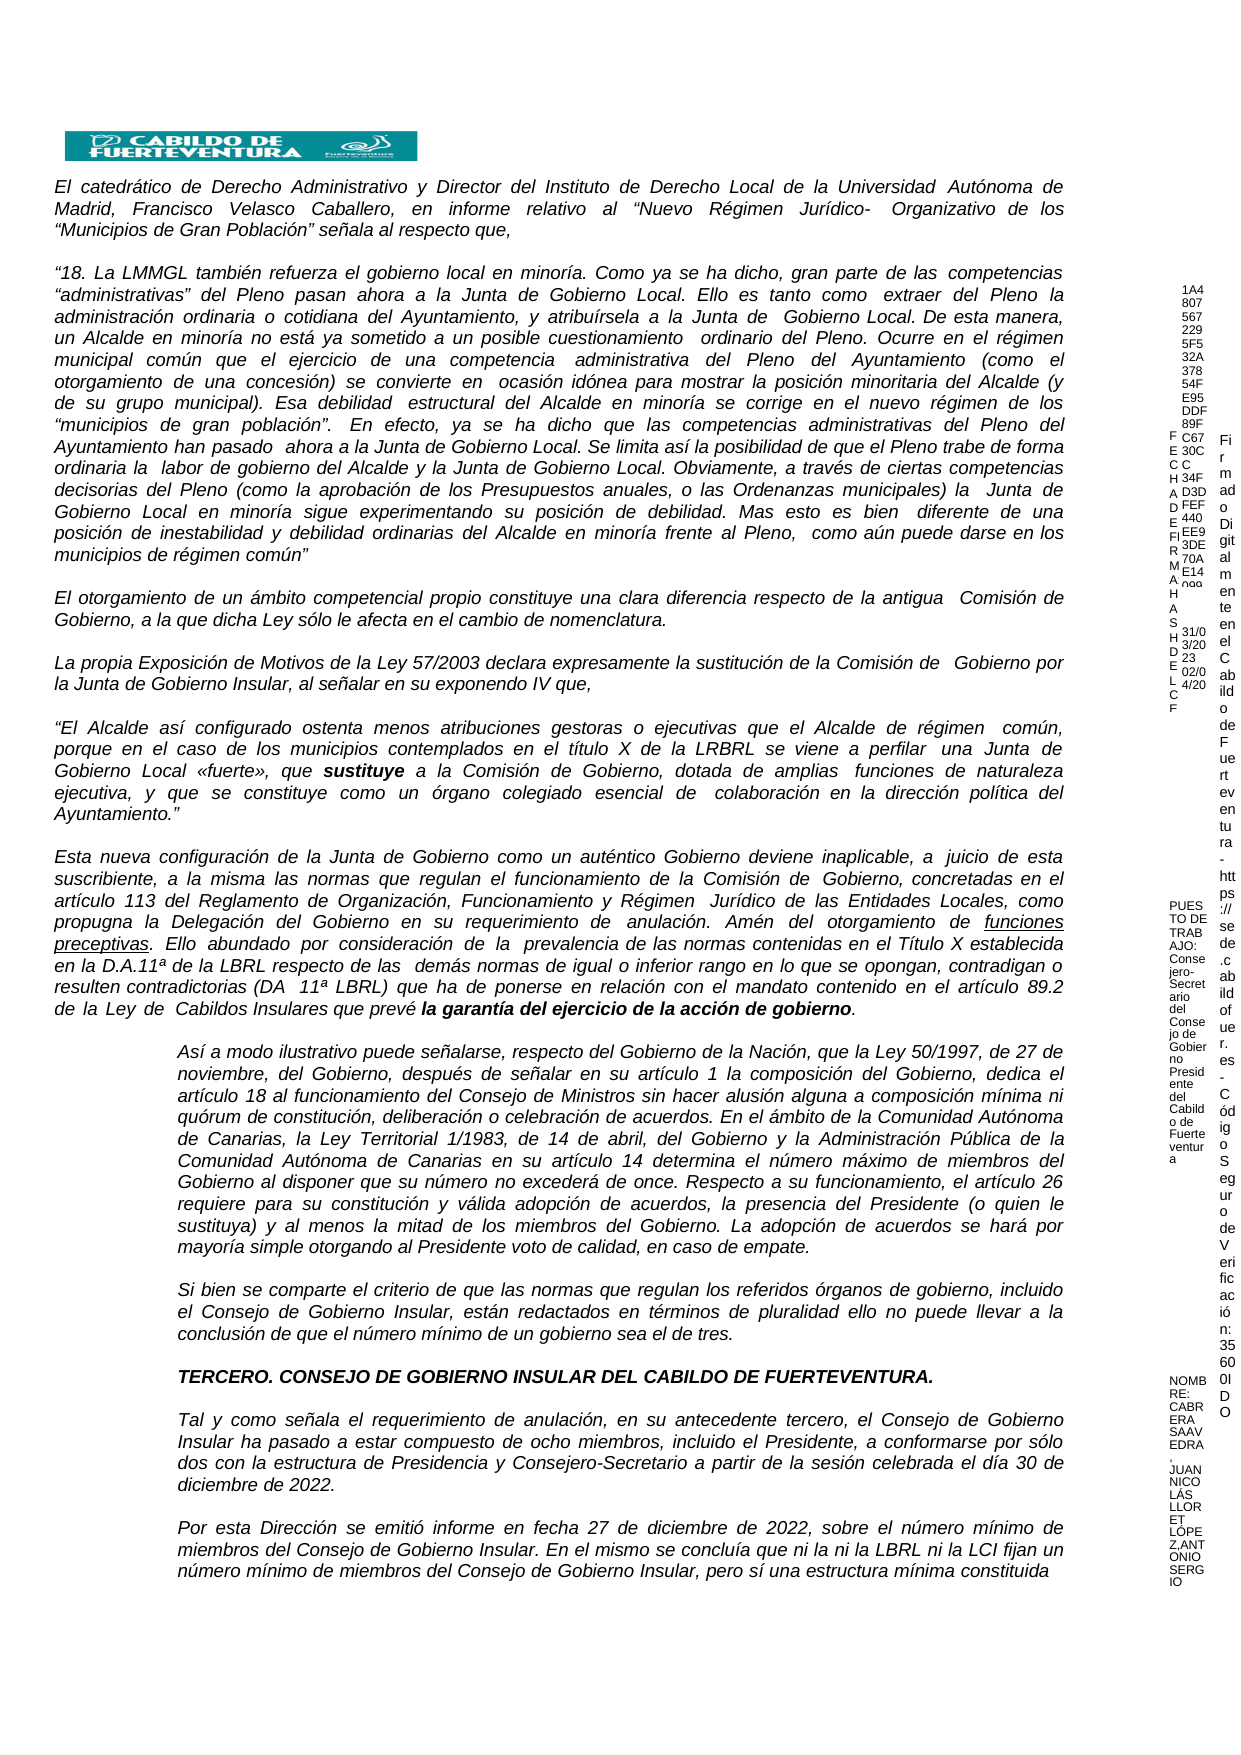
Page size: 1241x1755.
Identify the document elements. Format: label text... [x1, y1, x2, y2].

text Por esta Dirección se emitió informe en fecha 27 de diciembre de 2022, sobre el número mínimo de miembros del Consejo de Gobierno Insular. En el mismo se concluía que ni la ni la LBRL ni la LCI fijan un número mínimo de miembros del Consejo de Gobierno Insular, pero sí una estructura mínima constituida [177, 1517, 1064, 1582]
text CABRERA SAAVEDRA, JUAN NICOLÁS LLORET LÓPEZ,ANTONIO SERGIO [1169, 1402, 1207, 1589]
text El catedrático de Derecho Administrativo y Director del Instituto de Derecho Local de la Universidad Autónoma de Madrid, Francisco Velasco Caballero, en informe relativo al “Nuevo Régimen Jurídico- Organizativo de los “Municipios de Gran Población” señala al respecto que, [54, 176, 1064, 241]
text 31/03/2023 [1182, 625, 1209, 666]
text PUESTO DE TRABAJO: [1169, 899, 1209, 953]
text Esta nueva configuración de la Junta de Gobierno como un auténtico Gobierno deviene inaplicable, a juicio de esta suscribiente, a la misma las normas que regulan el funcionamiento de la Comisión de Gobierno, concretadas en el artículo 113 del Reglamento de Organización, Funcionamiento y Régimen Jurídico de las Entidades Locales, como propugna la Delegación del Gobierno en su requerimiento de anulación. Amén del otorgamiento de funciones preceptivas. Ello abundado por consideración de la prevalencia de las normas contenidas en el Título X establecida en la D.A.11ª de la LBRL respecto de las demás normas de igual o inferior rango en lo que se opongan, contradigan o resulten contradictorias (DA 11ª LBRL) que ha de ponerse en relación con el mandato contenido en el artículo 89.2 de la Ley de Cabildos Insulares que prevé la garantía del ejercicio de la acción de gobierno. [54, 846, 1064, 1019]
text “El Alcalde así configurado ostenta menos atribuciones gestoras o ejecutivas que el Alcalde de régimen común, porque en el caso de los municipios contemplados en el título X de la LRBRL se viene a perfilar una Junta de Gobierno Local «fuerte», que sustituye a la Comisión de Gobierno, dotada de amplias funciones de naturaleza ejecutiva, y que se constituye como un órgano colegiado esencial de colaboración en la dirección política del Ayuntamiento.” [54, 716, 1064, 825]
text Firmado Digitalmente en el Cabildo de Fuerteventura - https://sede.cabildofuer.es - Código Seguro de Verificación: 35600IDOC2B94068EC81939F4C9F [1219, 431, 1236, 1420]
text Consejero-Secretario del Consejo de Gobierno Presidente del Cabildo de Fuerteventura [1169, 954, 1207, 1163]
picture [64, 131, 418, 161]
text 34FD3DFEF440EE93DE70AE140996B1C6668F08F5 [1182, 472, 1209, 587]
text NOMBRE: [1169, 1374, 1209, 1401]
subtitle TERCERO. CONSEJO DE GOBIERNO INSULAR DEL CABILDO DE FUERTEVENTURA. [177, 1366, 1217, 1608]
text “18. La LMMGL también refuerza el gobierno local en minoría. Como ya se ha dicho, gran parte de las competencias “administrativas” del Pleno pasan ahora a la Junta de Gobierno Local. Ello es tanto como extraer del Pleno la administración ordinaria o cotidiana del Ayuntamiento, y atribuírsela a la Junta de Gobierno Local. De esta manera, un Alcalde en minoría no está ya sometido a un posible cuestionamiento ordinario del Pleno. Ocurre en el régimen municipal común que el ejercicio de una competencia administrativa del Pleno del Ayuntamiento (como el otorgamiento de una concesión) se convierte en ocasión idónea para mostrar la posición minoritaria del Alcalde (y de su grupo municipal). Esa debilidad estructural del Alcalde en minoría se corrige en el nuevo régimen de los “municipios de gran población”. En efecto, ya se ha dicho que las competencias administrativas del Pleno del Ayuntamiento han pasado ahora a la Junta de Gobierno Local. Se limita así la posibilidad de que el Pleno trabe de forma ordinaria la labor de gobierno del Alcalde y la Junta de Gobierno Local. Obviamente, a través de ciertas competencias decisorias del Pleno (como la aprobación de los Presupuestos anuales, o las Ordenanzas municipales) la Junta de Gobierno Local en minoría sigue experimentando su posición de debilidad. Mas esto es bien diferente de una posición de inestabilidad y debilidad ordinarias del Alcalde en minoría frente al Pleno, como aún puede darse en los municipios de régimen común” [54, 262, 1064, 565]
text 02/04/2023 [1182, 666, 1209, 692]
text FECHA DE FIRMA: HASH DEL CERTIFICADO: [1169, 429, 1184, 712]
text 1A48075672295F532A37854FE95DDF89FC6730CC [1182, 284, 1209, 472]
text Así a modo ilustrativo puede señalarse, respecto del Gobierno de la Nación, que la Ley 50/1997, de 27 de noviembre, del Gobierno, después de señalar en su artículo 1 la composición del Gobierno, dedica el artículo 18 al funcionamiento del Consejo de Ministros sin hacer alusión alguna a composición mínima ni quórum de constitución, deliberación o celebración de acuerdos. En el ámbito de la Comunidad Autónoma de Canarias, la Ley Territorial 1/1983, de 14 de abril, del Gobierno y la Administración Pública de la Comunidad Autónoma de Canarias en su artículo 14 determina el número máximo de miembros del Gobierno al disponer que su número no excederá de once. Respecto a su funcionamiento, el artículo 26 requiere para su constitución y válida adopción de acuerdos, la presencia del Presidente (o quien le sustituya) y al menos la mitad de los miembros del Gobierno. La adopción de acuerdos se hará por mayoría simple otorgando al Presidente voto de calidad, en caso de empate. [177, 1041, 1064, 1258]
text Tal y como señala el requerimiento de anulación, en su antecedente tercero, el Consejo de Gobierno Insular ha pasado a estar compuesto de ocho miembros, incluido el Presidente, a conformarse por sólo dos con la estructura de Presidencia y Consejero-Secretario a partir de la sesión celebrada el día 30 de diciembre de 2022. [177, 1409, 1064, 1495]
text Si bien se comparte el criterio de que las normas que regulan los referidos órganos de gobierno, incluido el Consejo de Gobierno Insular, están redactados en términos de pluralidad ello no puede llevar a la conclusión de que el número mínimo de un gobierno sea el de tres. [177, 1279, 1064, 1344]
text El otorgamiento de un ámbito competencial propio constituye una clara diferencia respecto de la antigua Comisión de Gobierno, a la que dicha Ley sólo le afecta en el cambio de nomenclatura. [54, 587, 1064, 630]
text La propia Exposición de Motivos de la Ley 57/2003 declara expresamente la sustitución de la Comisión de Gobierno por la Junta de Gobierno Insular, al señalar en su exponendo IV que, [54, 652, 1064, 695]
